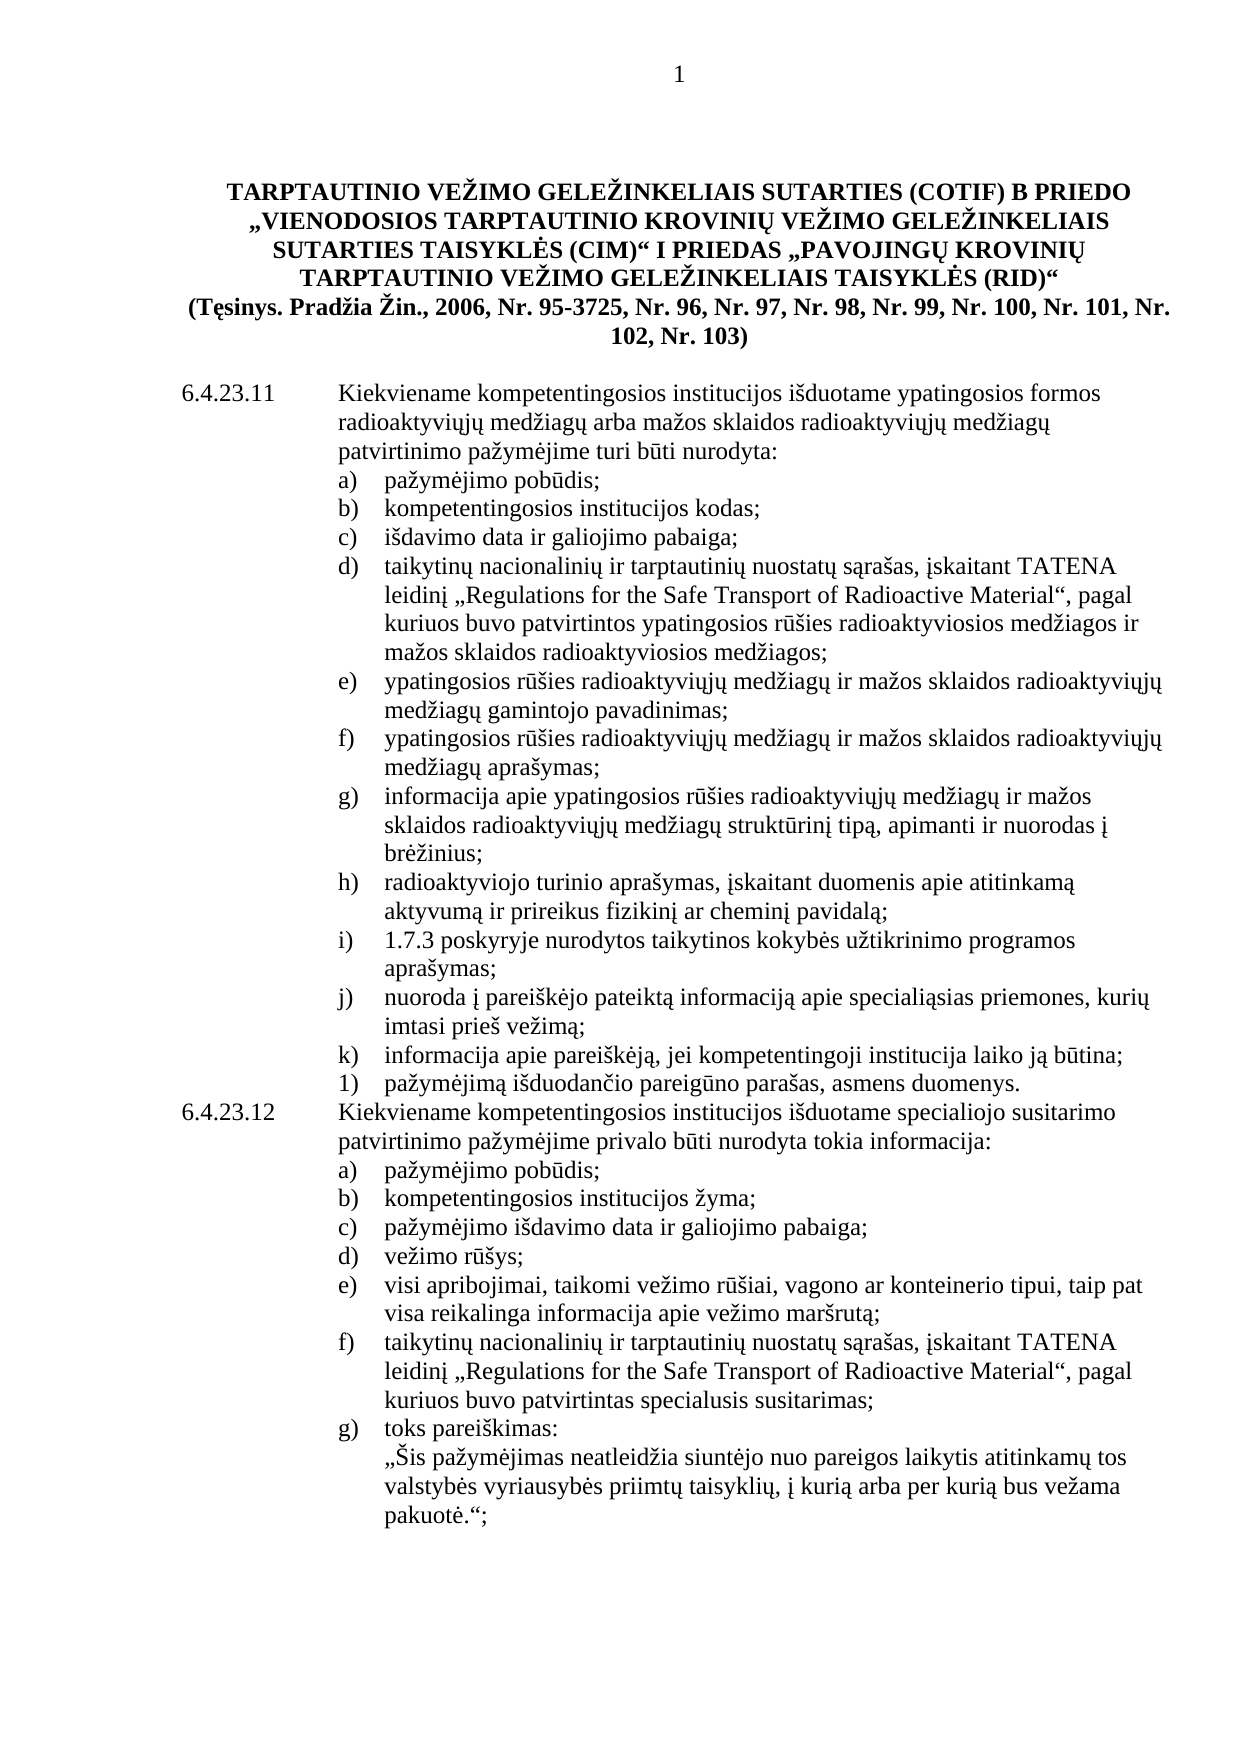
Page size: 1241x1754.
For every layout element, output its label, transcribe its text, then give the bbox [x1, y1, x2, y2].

table_cell [329, 1069, 334, 1097]
table_cell [177, 1069, 181, 1097]
table_cell [177, 465, 181, 493]
table_cell [177, 1442, 334, 1528]
table_header 6.4.23.11 [177, 379, 334, 465]
table_cell [177, 1212, 181, 1241]
text (Tęsinys. Pradžia Žin., 2006, Nr. 95-3725, Nr. 96, Nr. 97, Nr. 98, Nr. 99, Nr. 100, Nr. 101, Nr. 102, Nr. 103) [177, 292, 1181, 350]
table_cell e) [334, 666, 380, 723]
table_cell [177, 1327, 334, 1413]
table_cell [329, 1414, 334, 1442]
table_cell d) [334, 1241, 338, 1270]
table_cell j) [334, 982, 380, 1040]
table_cell [329, 1040, 334, 1068]
table_cell [177, 666, 334, 723]
table_cell c) [376, 1212, 380, 1241]
table_cell [177, 1414, 181, 1442]
table_cell d) [334, 551, 380, 666]
table_cell g) [334, 781, 380, 867]
table_cell c) [334, 522, 338, 551]
table_cell [334, 1442, 380, 1528]
table_cell [329, 1184, 334, 1212]
table_cell [329, 494, 334, 522]
table_cell i) [334, 925, 380, 982]
table_cell a) [376, 465, 380, 493]
table_cell [329, 465, 334, 493]
table_cell a) [334, 1155, 338, 1183]
table_cell h) [334, 867, 380, 925]
table_cell c) [376, 522, 380, 551]
table_cell 1) [376, 1069, 380, 1097]
table_cell [177, 1270, 334, 1327]
table_cell [177, 1241, 181, 1270]
table_cell [329, 1155, 334, 1183]
table_cell d) [376, 1241, 380, 1270]
table_cell [177, 1155, 181, 1183]
table_cell b) [334, 1184, 338, 1212]
table_cell [177, 494, 181, 522]
table_cell [177, 867, 334, 925]
table_cell [177, 522, 181, 551]
table_cell f) [334, 724, 380, 781]
table_cell [177, 1184, 181, 1212]
table_cell e) [334, 1270, 380, 1327]
table_cell g) [376, 1414, 380, 1442]
table_cell [329, 1212, 334, 1241]
table_cell b) [376, 1184, 380, 1212]
table_cell [329, 522, 334, 551]
table_cell k) [376, 1040, 380, 1068]
table_cell a) [376, 1155, 380, 1183]
table_cell c) [334, 1212, 338, 1241]
table_cell [177, 925, 334, 982]
table_cell [177, 724, 334, 781]
table_cell 1) [334, 1069, 338, 1097]
table_cell a) [334, 465, 338, 493]
table_cell k) [334, 1040, 338, 1068]
table_cell f) [334, 1327, 380, 1413]
table_cell [329, 1241, 334, 1270]
table_cell b) [376, 494, 380, 522]
table_cell [177, 982, 334, 1040]
table_cell [177, 781, 334, 867]
table_cell b) [334, 494, 338, 522]
table_cell 6.4.23.12 [177, 1097, 334, 1155]
table_cell [177, 1040, 181, 1068]
table_cell [177, 551, 334, 666]
text TARPTAUTINIO VEŽIMO GELEŽINKELIAIS SUTARTIES (COTIF) B PRIEDO „VIENODOSIOS TARPTAUTINIO KROVINIŲ VEŽIMO GELEŽINKELIAIS SUTARTIES TAISYKLĖS (CIM)“ I PRIEDAS „PAVOJINGŲ KROVINIŲ TARPTAUTINIO VEŽIMO GELEŽINKELIAIS TAISYKLĖS (RID)“ [177, 177, 1181, 292]
table_cell g) [334, 1414, 338, 1442]
